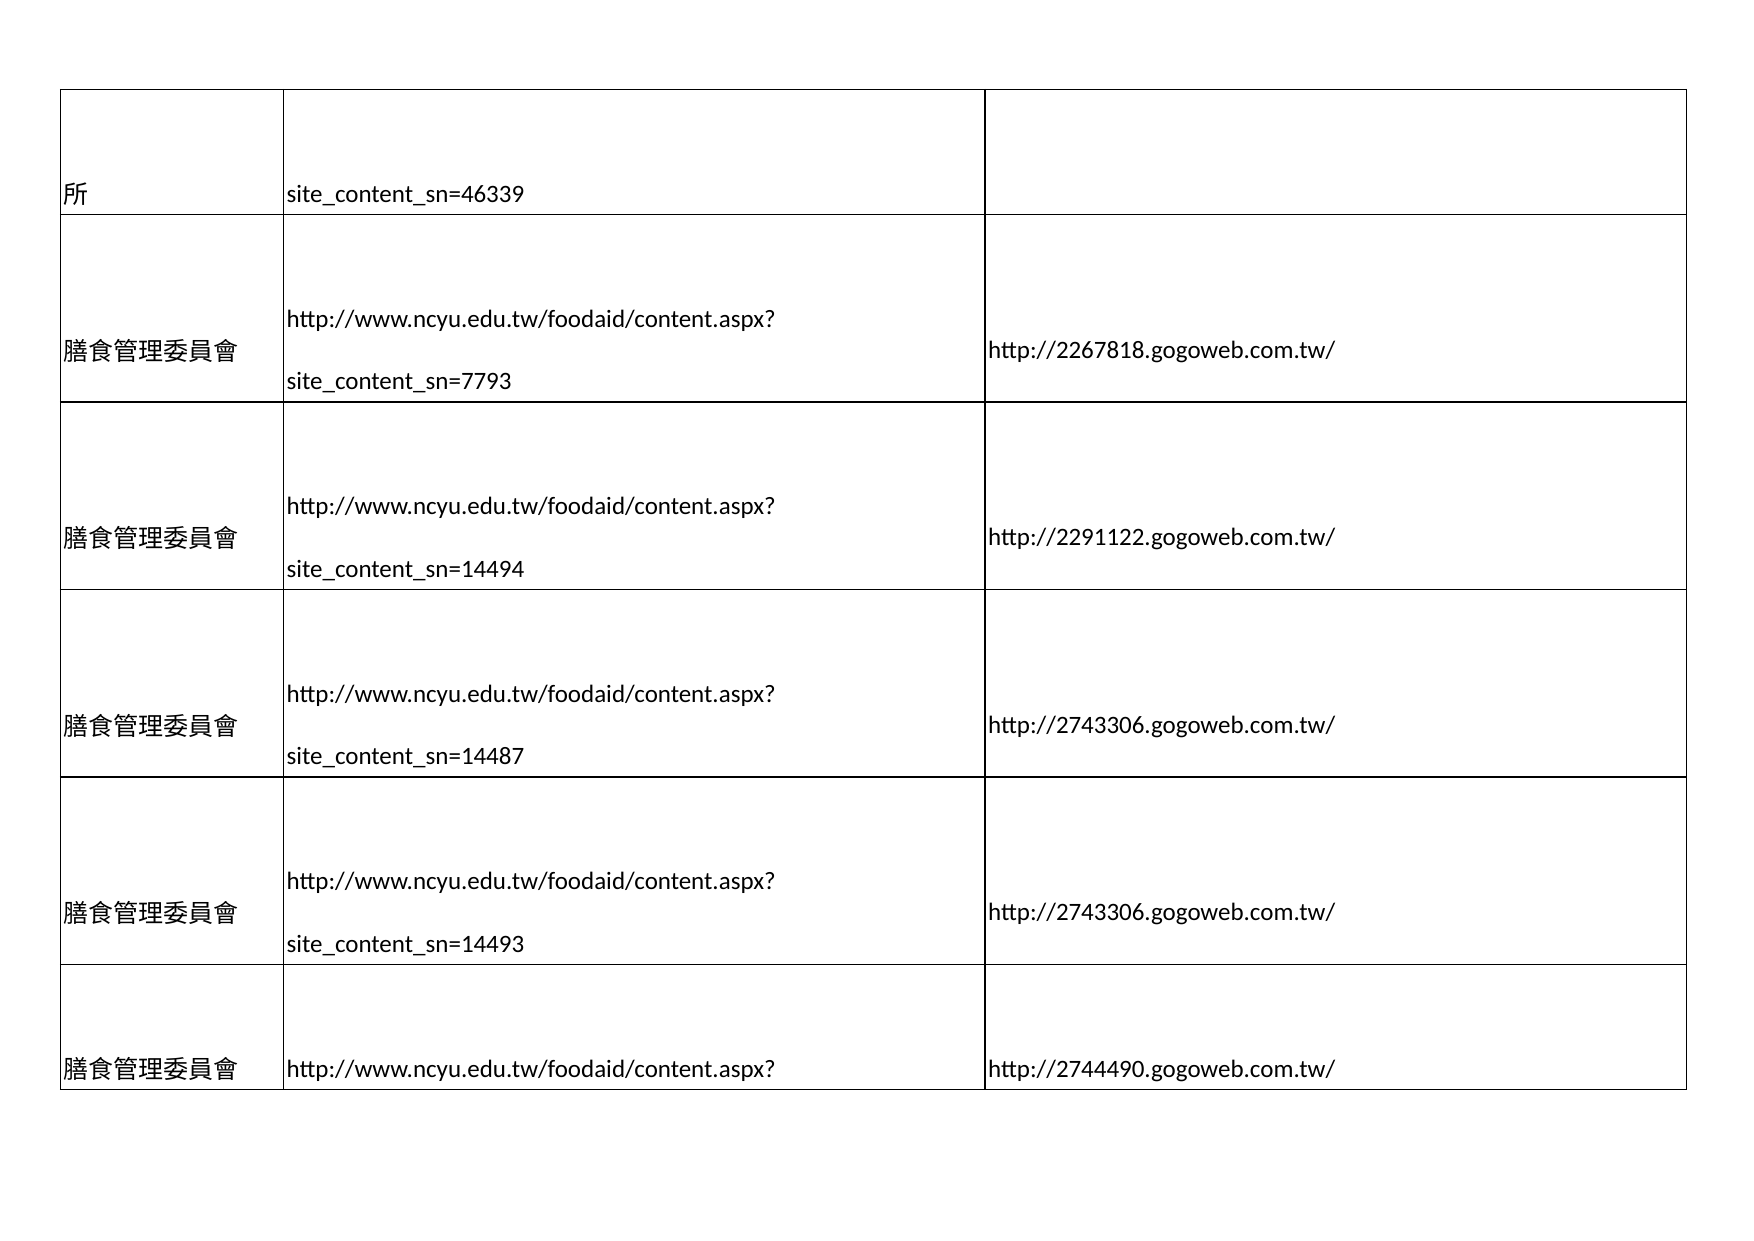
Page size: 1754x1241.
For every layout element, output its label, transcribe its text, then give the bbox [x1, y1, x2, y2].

table_cell site_content_sn=46339 [284, 90, 984, 214]
table_cell http://www.ncyu.edu.tw/foodaid/content.aspx?site_content_sn=7793 [284, 215, 984, 401]
table_cell 膳食管理委員會 [61, 778, 283, 964]
table_cell http://2291122.gogoweb.com.tw/ [986, 403, 1686, 589]
table_cell http://www.ncyu.edu.tw/foodaid/content.aspx?site_content_sn=14493 [284, 778, 984, 964]
table_cell [986, 90, 1686, 214]
table_cell 膳食管理委員會 [61, 215, 283, 401]
table_cell http://2744490.gogoweb.com.tw/ [986, 965, 1686, 1089]
table_cell 所 [61, 90, 283, 214]
table_cell http://www.ncyu.edu.tw/foodaid/content.aspx?site_content_sn=14487 [284, 590, 984, 776]
table_cell http://2743306.gogoweb.com.tw/ [986, 778, 1686, 964]
table_cell 膳食管理委員會 [61, 590, 283, 776]
table_cell http://www.ncyu.edu.tw/foodaid/content.aspx? [284, 965, 984, 1089]
table_cell http://2743306.gogoweb.com.tw/ [986, 590, 1686, 776]
table_cell 膳食管理委員會 [61, 403, 283, 589]
table_cell http://www.ncyu.edu.tw/foodaid/content.aspx?site_content_sn=14494 [284, 403, 984, 589]
table_cell http://2267818.gogoweb.com.tw/ [986, 215, 1686, 401]
table_cell 膳食管理委員會 [61, 965, 283, 1089]
